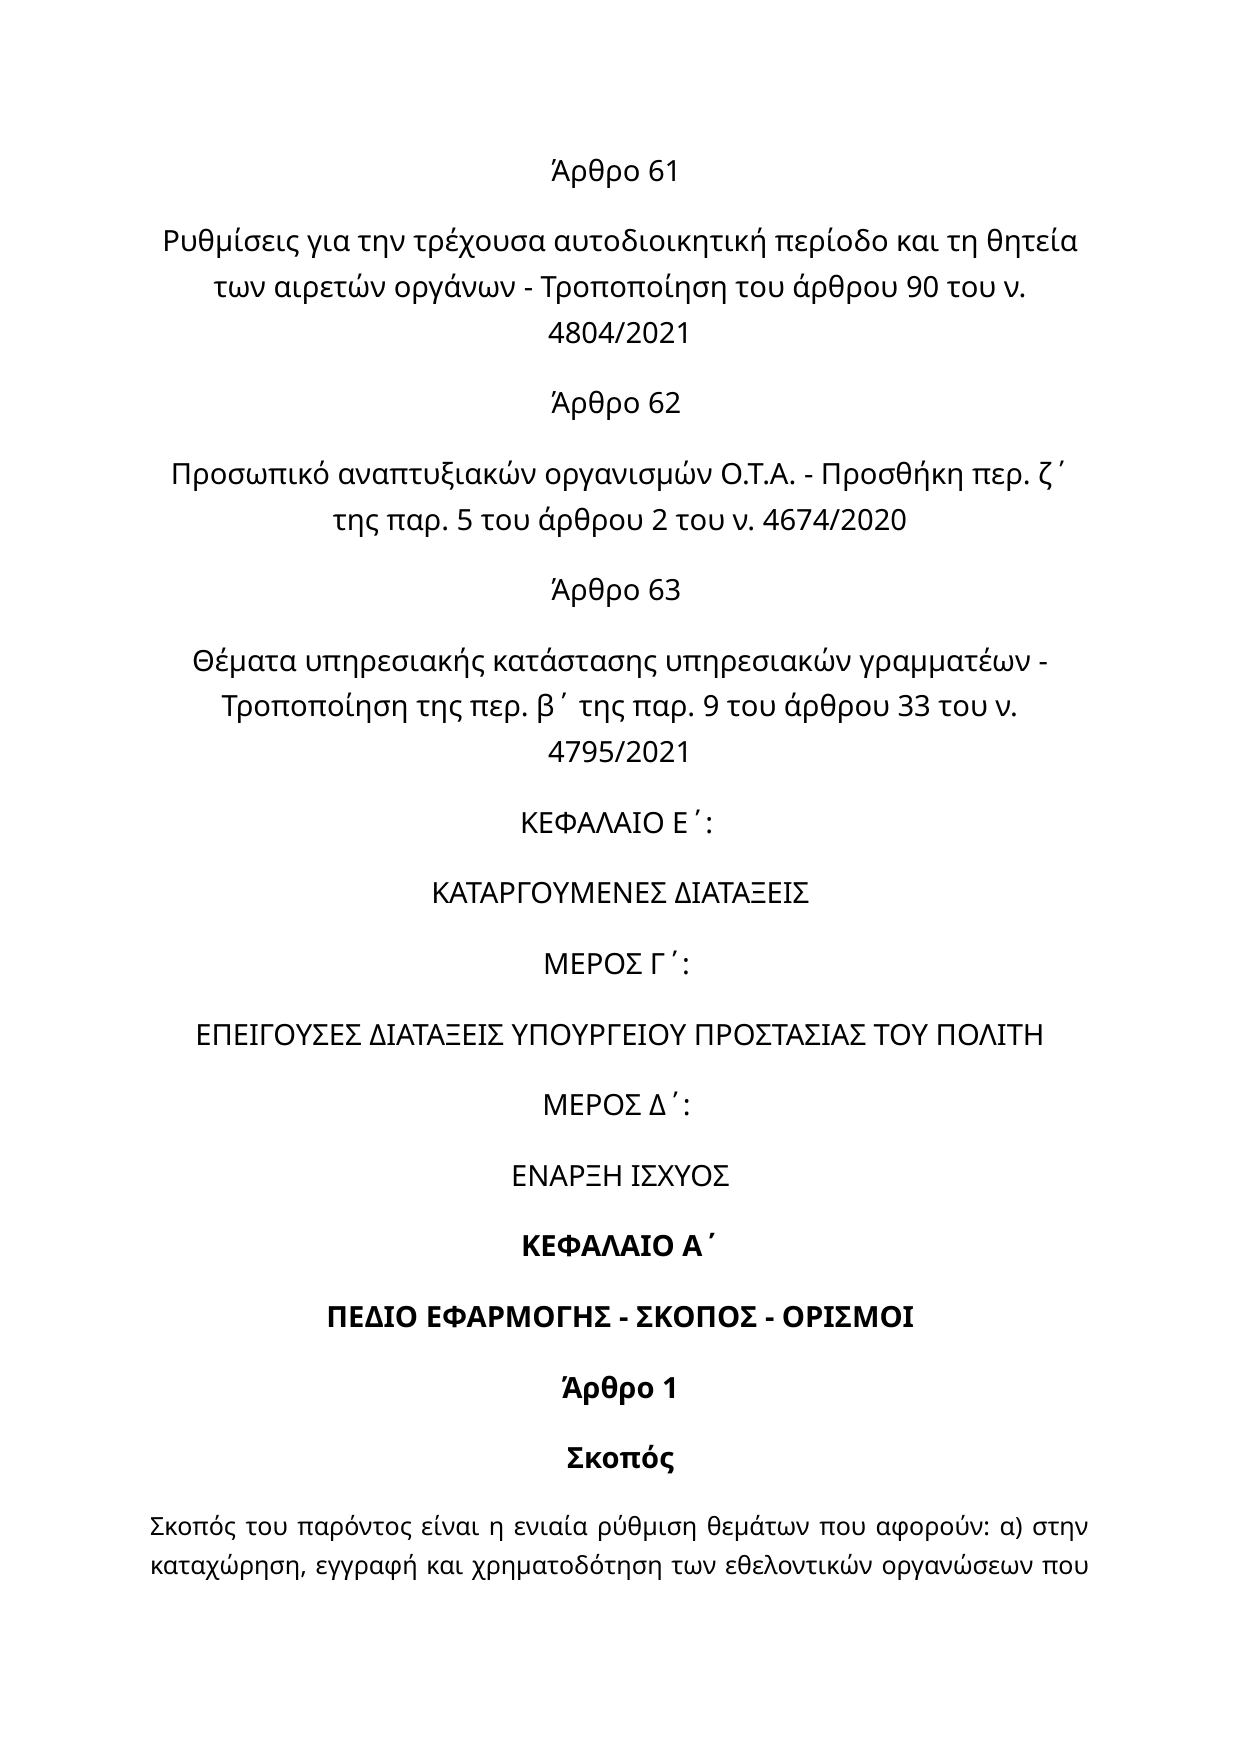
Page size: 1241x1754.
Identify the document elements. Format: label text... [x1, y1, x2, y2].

subtitle Θέματα υπηρεσιακής κατάστασης υπηρεσιακών γραμματέων - Τροποποίηση της περ. β΄ της παρ. 9 του άρθρου 33 του ν. 4795/2021 [150, 640, 1090, 771]
text Σκοπός του παρόντος είναι η ενιαία ρύθμιση θεμάτων που αφορούν: α) στην καταχώρηση, εγγραφή και χρηματοδότηση των εθελοντικών οργανώσεων που [150, 1508, 1090, 1581]
subtitle Προσωπικό αναπτυξιακών οργανισμών Ο.Τ.Α. - Προσθήκη περ. ζ΄ της παρ. 5 του άρθρου 2 του ν. 4674/2020 [150, 453, 1090, 538]
subtitle ΜΕΡΟΣ Δ΄: [150, 1084, 1090, 1124]
subtitle ΚΑΤΑΡΓΟΥΜΕΝΕΣ ΔΙΑΤΑΞΕΙΣ [150, 872, 1090, 912]
subtitle ΚΕΦΑΛΑΙΟ Α΄ [150, 1226, 1090, 1265]
subtitle Σκοπός [150, 1437, 1090, 1477]
subtitle ΕΠΕΙΓΟΥΣΕΣ ΔΙΑΤΑΞΕΙΣ ΥΠΟΥΡΓΕΙΟΥ ΠΡΟΣΤΑΣΙΑΣ ΤΟΥ ΠΟΛΙΤΗ [150, 1014, 1090, 1053]
subtitle Άρθρο 62 [150, 382, 1090, 422]
subtitle Άρθρο 1 [150, 1367, 1090, 1407]
subtitle ΠΕΔΙΟ ΕΦΑΡΜΟΓΗΣ - ΣΚΟΠΟΣ - ΟΡΙΣΜΟΙ [150, 1296, 1090, 1336]
subtitle ΚΕΦΑΛΑΙΟ Ε΄: [150, 802, 1090, 842]
subtitle ΜΕΡΟΣ Γ΄: [150, 943, 1090, 983]
subtitle Ρυθμίσεις για την τρέχουσα αυτοδιοικητική περίοδο και τη θητεία των αιρετών οργάνων - Τροποποίηση του άρθρου 90 του ν. 4804/2021 [150, 221, 1090, 352]
subtitle Άρθρο 63 [150, 569, 1090, 609]
subtitle Άρθρο 61 [150, 150, 1090, 190]
subtitle ΕΝΑΡΞΗ ΙΣΧΥΟΣ [150, 1155, 1090, 1195]
